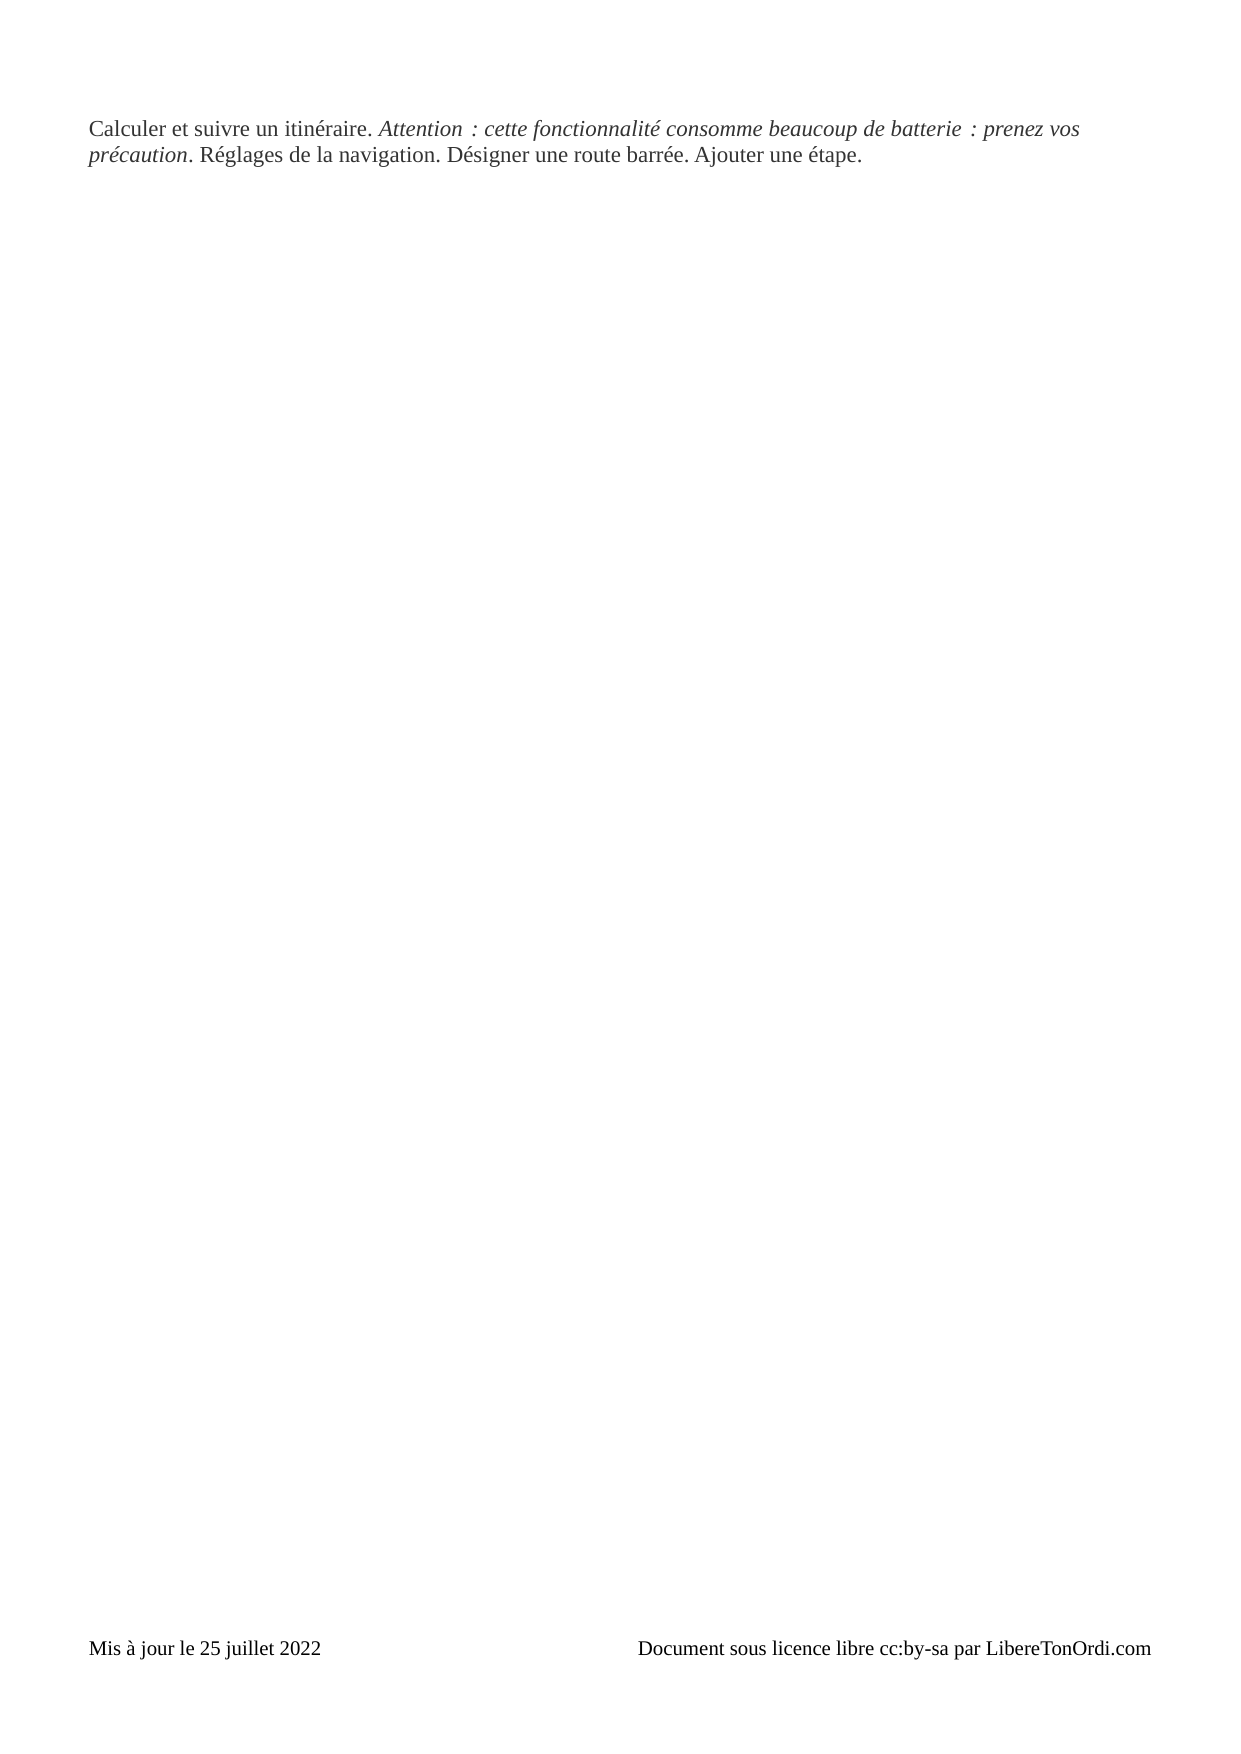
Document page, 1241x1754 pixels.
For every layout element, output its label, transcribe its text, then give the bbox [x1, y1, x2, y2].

text Calculer et suivre un itinéraire. Attention : cette fonctionnalité consomme beaucoup de batterie : prenez vos précaution. Réglages de la navigation. Désigner une route barrée. Ajouter une étape. [88, 115, 1152, 168]
